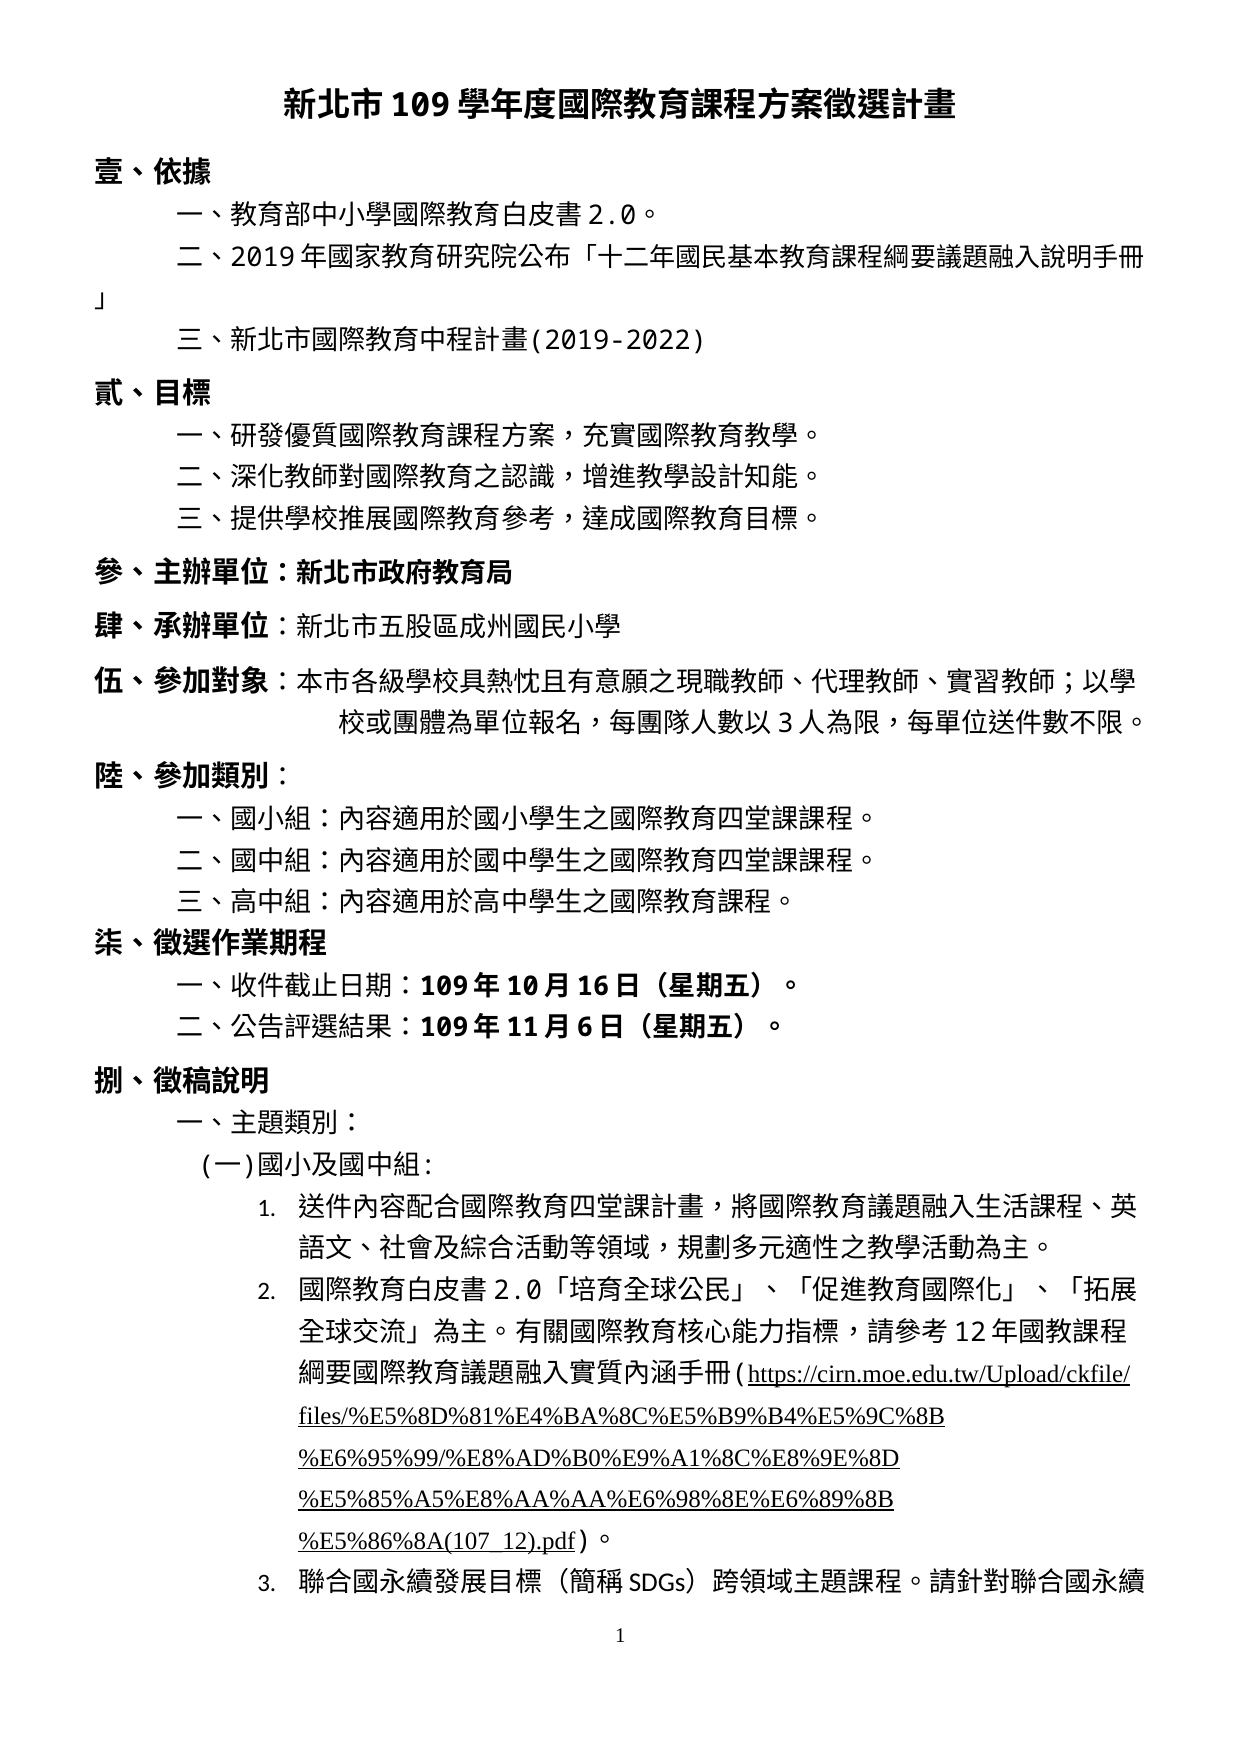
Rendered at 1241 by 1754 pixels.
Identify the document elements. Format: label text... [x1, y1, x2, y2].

text 一、收件截止日期：109年10月16日（星期五）。 [94, 962, 1146, 1003]
text 三、提供學校推展國際教育參考，達成國際教育目標。 [94, 495, 1146, 537]
text 二、公告評選結果：109年11月6日（星期五）。 [94, 1003, 1146, 1045]
list 國際教育白皮書2.0「培育全球公民」、「促進教育國際化」、「拓展全球交流」為主。有關國際教育核心能力指標，請參考12年國教課程綱要國際教育議題融入實質內涵手冊(https://cirn.moe.edu.tw/Upload/ckfile/files/%E5%8D%81%E4%BA%8C%E5%B9%B4%E5%9C%8B%E6%95%99/%E8%AD%B0%E9%A1%8C%E8%9E%8D%E5%85%A5%E8%AA%AA%E6%98%8E%E6%89%8B%E5%86%8A(107_12).pdf)。 [257, 1266, 1146, 1558]
text 二、國中組：內容適用於國中學生之國際教育四堂課課程。 [94, 837, 1146, 878]
text 一、國小組：內容適用於國小學生之國際教育四堂課課程。 [94, 795, 1146, 837]
text (一)國小及國中組: [183, 1141, 1146, 1183]
text 一、教育部中小學國際教育白皮書2.0。 [94, 191, 1146, 233]
text 捌、徵稿說明 [94, 1058, 1146, 1099]
text 三、新北市國際教育中程計畫(2019-2022) [94, 316, 1146, 358]
text 新北市109學年度國際教育課程方案徵選計畫 [94, 83, 1146, 124]
text 貳、目標 [94, 370, 1146, 412]
text 柒、徵選作業期程 [94, 920, 1146, 962]
text 肆、承辦單位：新北市五股區成州國民小學 [94, 603, 1146, 645]
text 一、主題類別： [94, 1099, 1146, 1141]
list 送件內容配合國際教育四堂課計畫，將國際教育議題融入生活課程、英語文、社會及綜合活動等領域，規劃多元適性之教學活動為主。 [257, 1183, 1146, 1266]
text 三、高中組：內容適用於高中學生之國際教育課程。 [94, 878, 1146, 920]
text 二、深化教師對國際教育之認識，增進教學設計知能。 [94, 453, 1146, 495]
text 伍、參加對象：本市各級學校具熱忱且有意願之現職教師、代理教師、實習教師；以學 [94, 658, 1146, 699]
text 壹、依據 [94, 149, 1146, 191]
text 陸、參加類別： [94, 753, 1146, 795]
text 二、2019年國家教育研究院公布「十二年國民基本教育課程綱要議題融入說明手冊｣ [94, 233, 1146, 316]
list 聯合國永續發展目標（簡稱SDGs）跨領域主題課程。請針對聯合國永續 [257, 1558, 1146, 1599]
text 一、研發優質國際教育課程方案，充實國際教育教學。 [94, 412, 1146, 453]
text 參、主辦單位：新北市政府教育局 [94, 549, 1146, 591]
text 校或團體為單位報名，每團隊人數以3人為限，每單位送件數不限。 [94, 699, 1146, 741]
